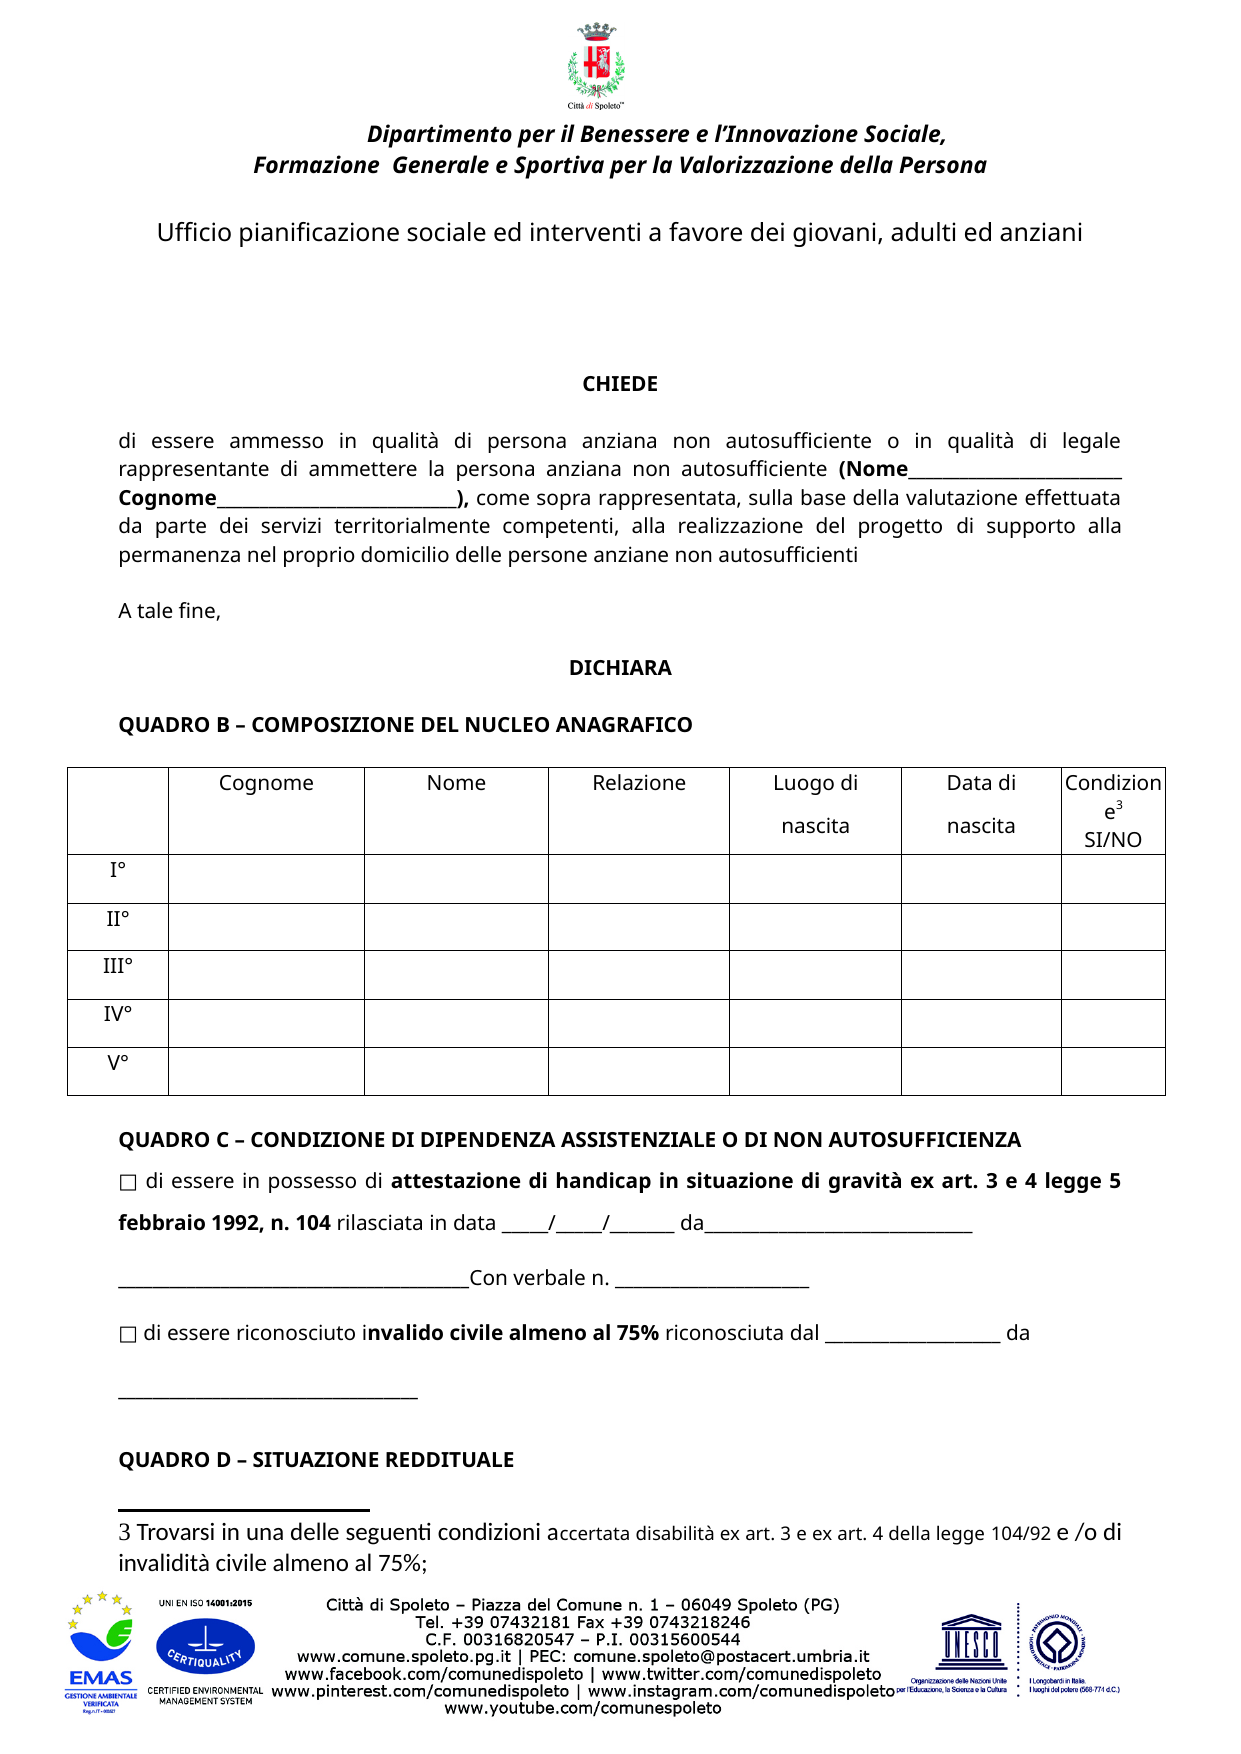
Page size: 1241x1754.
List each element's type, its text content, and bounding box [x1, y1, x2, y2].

table_cell [549, 1000, 729, 1047]
table_cell [365, 855, 548, 903]
table_cell [1062, 1048, 1165, 1095]
text QUADRO C – CONDIZIONE DI DIPENDENZA ASSISTENZIALE O DI NON AUTOSUFFICIENZA [118, 1125, 1122, 1153]
table_cell [169, 855, 364, 903]
table_cell [549, 1048, 729, 1095]
table_cell [169, 904, 364, 950]
text QUADRO D – SITUAZIONE REDDITUALE [118, 1445, 1122, 1473]
table_cell [169, 1000, 364, 1047]
table_header Nome [365, 768, 548, 854]
table_cell [1062, 904, 1165, 950]
table_cell [1062, 1000, 1165, 1047]
text CHIEDE [118, 369, 1122, 398]
subtitle DICHIARA [118, 653, 1122, 682]
table_cell [549, 904, 729, 950]
table_cell [730, 1048, 901, 1095]
text QUADRO B – Composizione del Nucleo Anagrafico [118, 710, 1122, 739]
table_header Condizione SI/NO [1062, 768, 1165, 854]
table_cell [365, 1000, 548, 1047]
table_cell [902, 855, 1061, 903]
table_cell [1062, 855, 1165, 903]
table_cell [730, 951, 901, 998]
table_header [68, 768, 168, 854]
table_cell IV° [68, 1000, 168, 1047]
table_header Data di nascita [902, 768, 1061, 854]
text ___________________________________ [118, 1374, 1122, 1402]
picture [61, 1586, 1121, 1721]
table_cell II° [68, 904, 168, 950]
table_cell I° [68, 855, 168, 903]
table_cell [902, 904, 1061, 950]
table_cell [549, 855, 729, 903]
table_header Cognome [169, 768, 364, 854]
table_cell [902, 1000, 1061, 1047]
table_cell [902, 1048, 1061, 1095]
table_header Luogo di nascita [730, 768, 901, 854]
text A tale fine, [118, 597, 1122, 625]
table_cell [549, 951, 729, 998]
table_cell III° [68, 951, 168, 998]
table_cell [169, 951, 364, 998]
table_cell V° [68, 1048, 168, 1095]
picture [567, 22, 625, 110]
table_cell [902, 951, 1061, 998]
text di essere ammesso in qualità di persona anziana non autosufficiente o in qualità di legale rappresentante di ammettere la persona anziana non autosufficiente (Nome_________________________ Cognome____________________________), come sopra rappresentata, sulla base della valutazione effettuata da parte dei servizi territorialmente competenti, alla realizzazione del progetto di supporto alla permanenza nel proprio domicilio delle persone anziane non autosufficienti [118, 426, 1122, 568]
table_cell [1062, 951, 1165, 998]
text □ di essere riconosciuto invalido civile almeno al 75% riconosciuta dal ___________________ da [118, 1318, 1122, 1347]
table_header Relazione [549, 768, 729, 854]
table_cell [365, 904, 548, 950]
text _________________________________________Con verbale n. _____________________ [118, 1263, 1122, 1292]
table_cell [365, 1048, 548, 1095]
table_cell [169, 1048, 364, 1095]
table_cell [730, 904, 901, 950]
table_cell [365, 951, 548, 998]
table_cell [730, 1000, 901, 1047]
table_cell [730, 855, 901, 903]
text □ di essere in possesso di attestazione di handicap in situazione di gravità ex art. 3 e 4 legge 5 febbraio 1992, n. 104 rilasciata in data _____/_____/_______ da_____________________________ [118, 1166, 1122, 1237]
